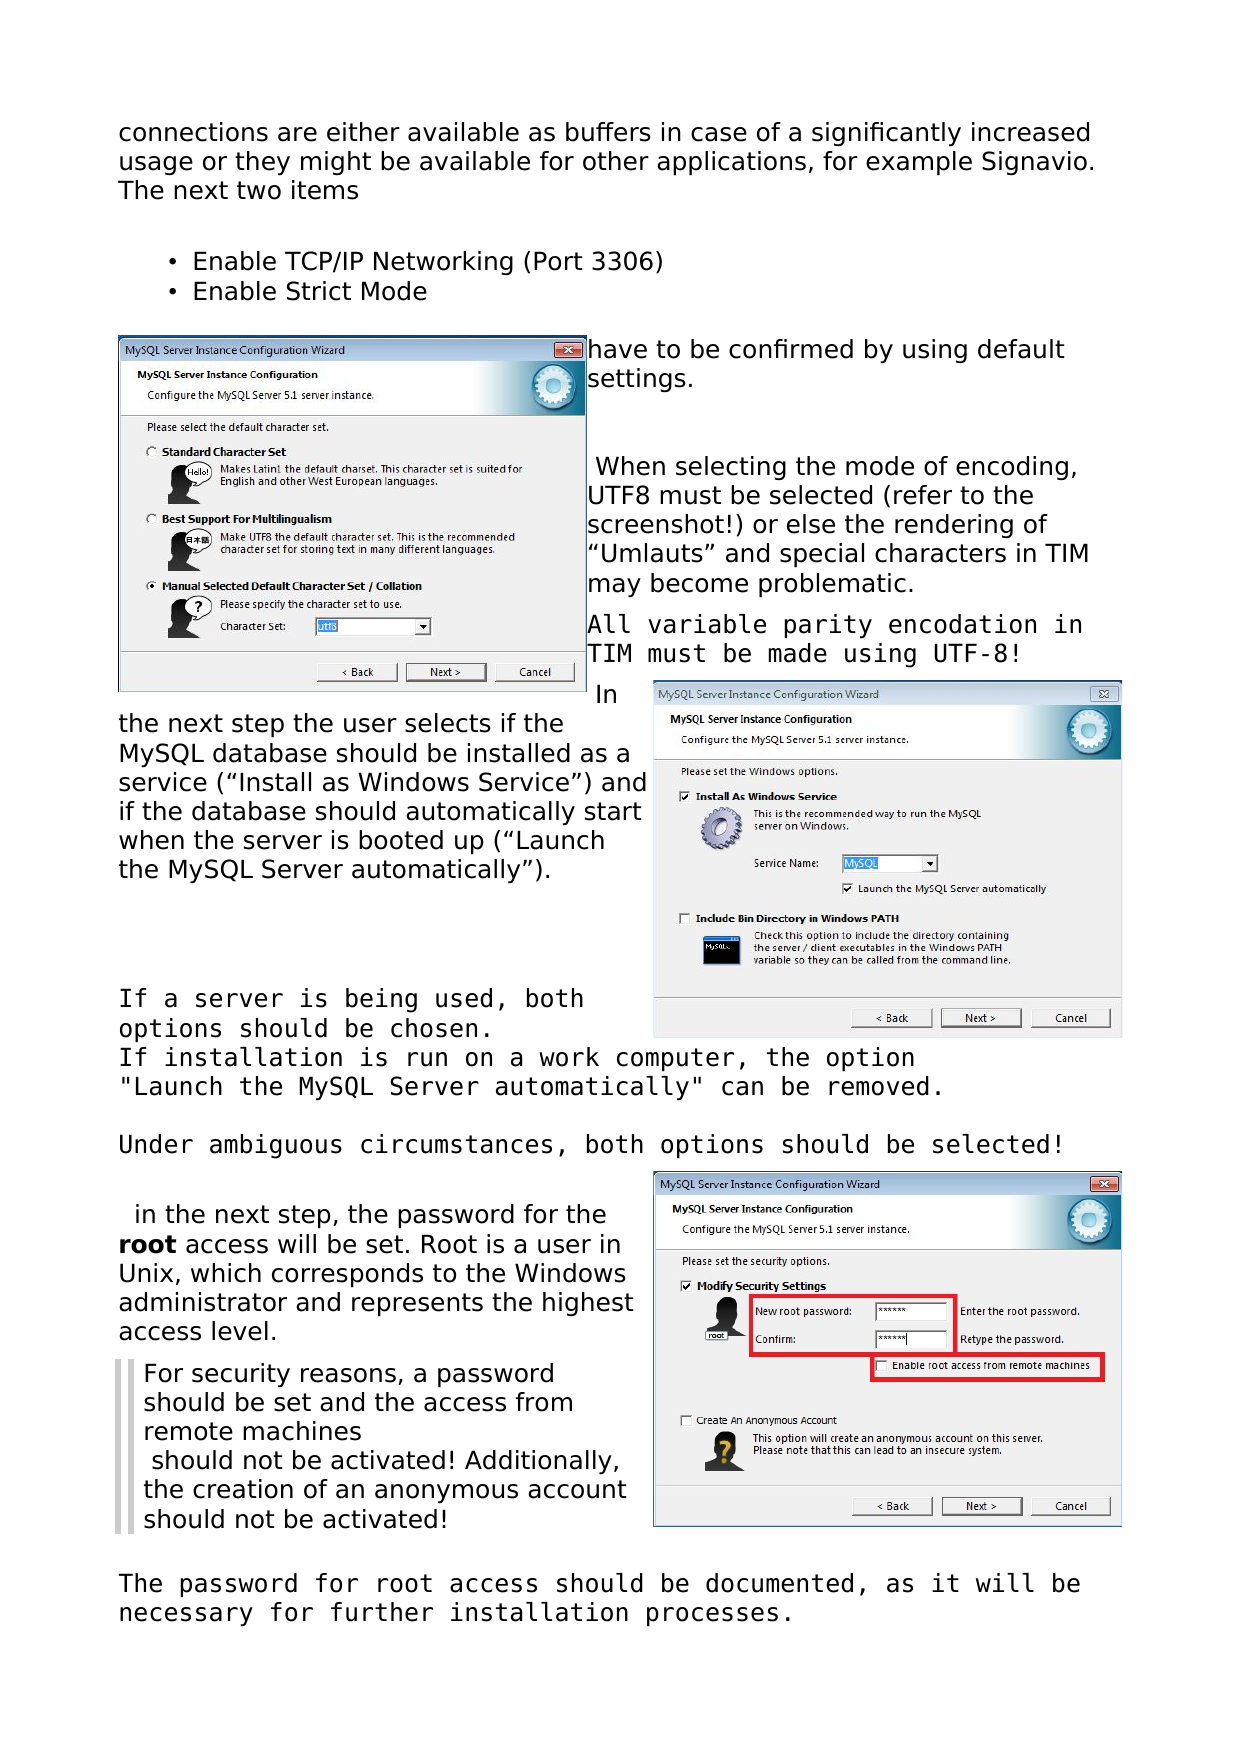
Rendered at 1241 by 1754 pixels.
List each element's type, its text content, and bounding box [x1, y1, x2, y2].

picture [653, 1171, 1123, 1527]
text connections are either available as buffers in case of a significantly increased usage or they might be available for other applications, for example Signavio. The next two items [118, 118, 1122, 206]
picture [653, 680, 1123, 1038]
picture [118, 335, 587, 692]
text have to be confirmed by using default settings. When selecting the mode of encoding, UTF8 must be selected (refer to the screenshot!) or else the rendering of “Umlauts” and special characters in TIM may become problematic. [587, 335, 1122, 598]
text in the next step, the password for the root access will be set. Root is a user in Unix, which corresponds to the Windows administrator and represents the highest access level. [118, 1171, 653, 1346]
text In the next step the user selects if the MySQL database should be installed as a service (“Install as Windows Service”) and if the database should automatically start when the server is booted up (“Launch the MySQL Server automatically”). [118, 681, 653, 972]
text The password for root access should be documented, as it will be necessary for further installation processes. [118, 1569, 1122, 1627]
table_header [641, 1359, 653, 1534]
text If a server is being used, both options should be chosen. If installation is run on a work computer, the option "Launch the MySQL Server automatically" can be removed. Under ambiguous circumstances, both options should be selected! [118, 985, 1122, 1160]
list Enable TCP/IP Networking (Port 3306) [177, 248, 1122, 277]
table_header [121, 1359, 128, 1534]
text All variable parity encodation in TIM must be made using UTF-8! [587, 610, 1122, 669]
list Enable Strict Mode [177, 277, 1122, 306]
table_header For security reasons, a password should be set and the access from remote machines should not be activated! Additionally, the creation of an anonymous account should not be activated! [134, 1359, 641, 1534]
